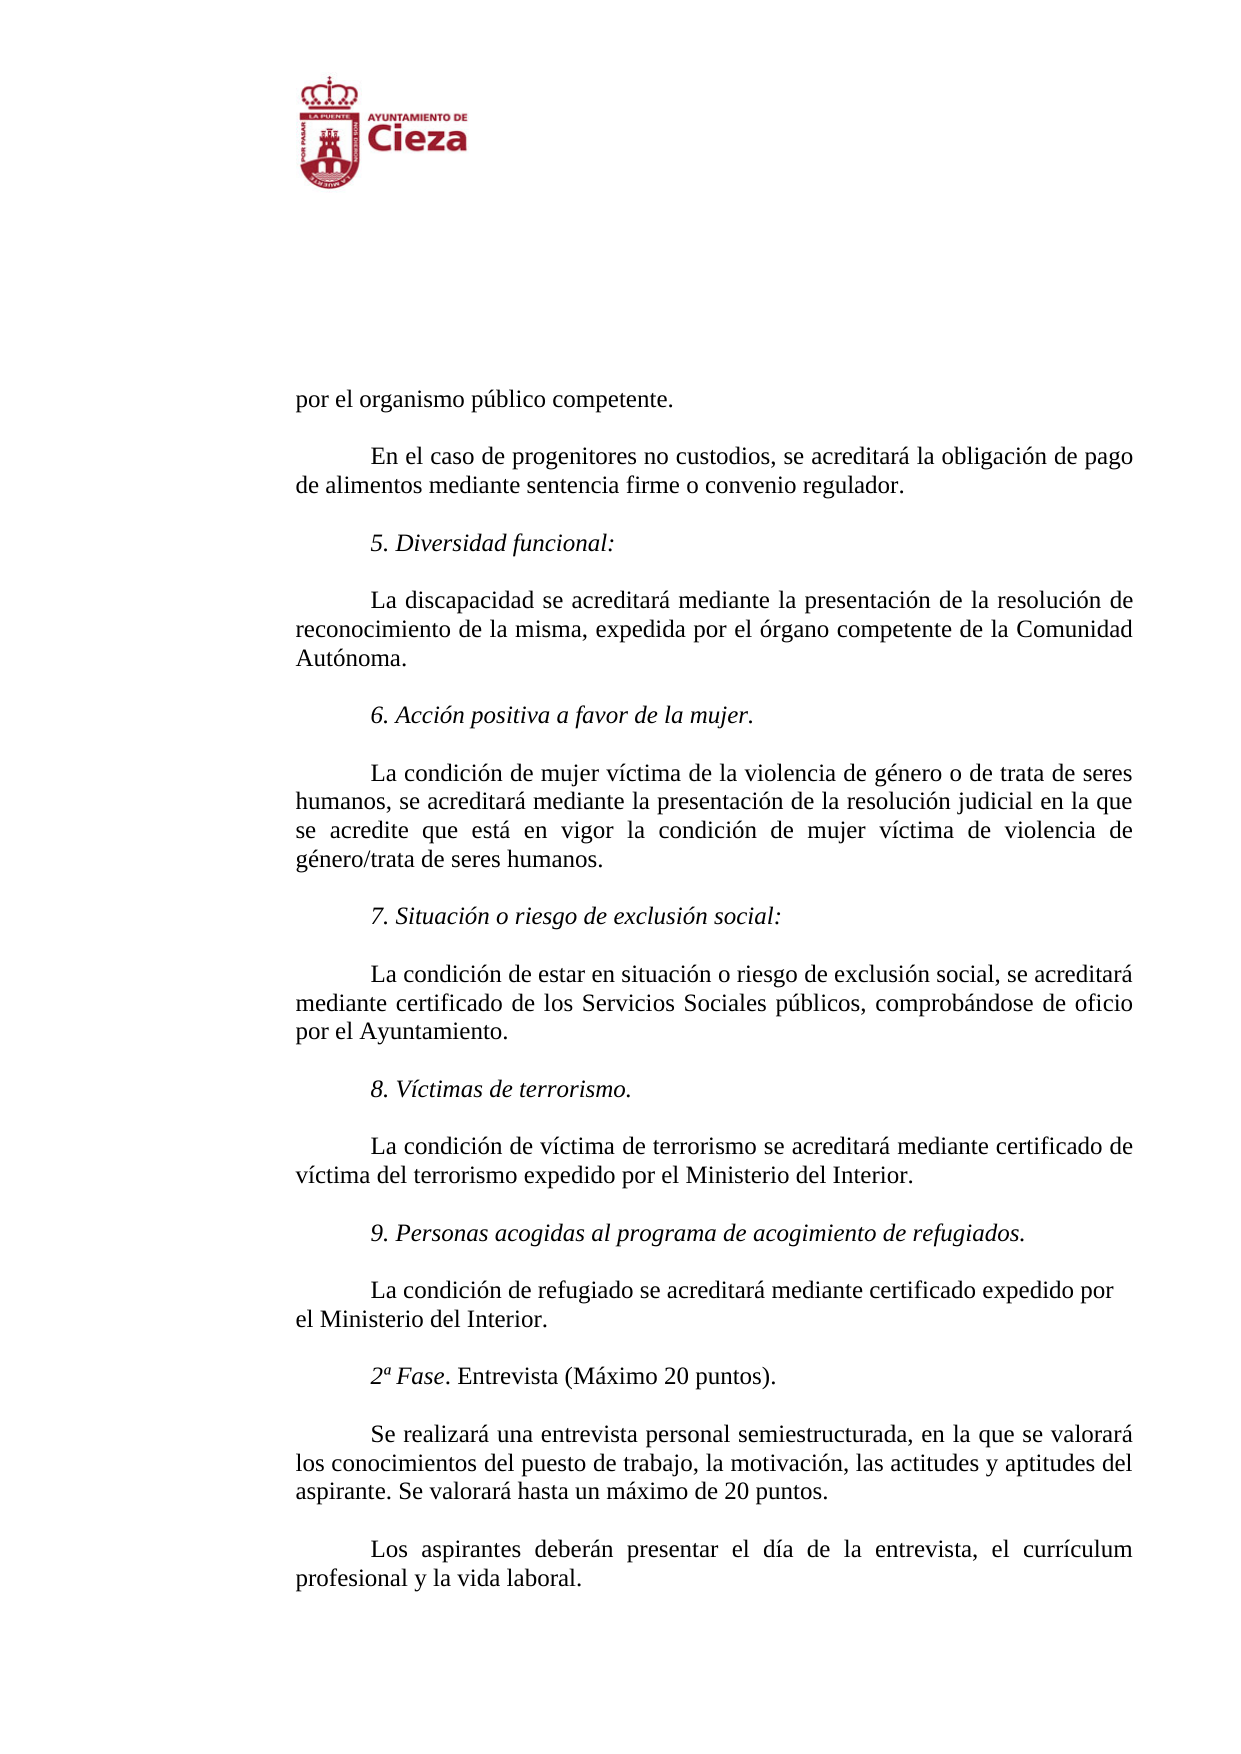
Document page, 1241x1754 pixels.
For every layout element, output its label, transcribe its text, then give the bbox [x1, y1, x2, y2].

text el Ministerio del Interior. [295, 1304, 1134, 1333]
text 6. Acción positiva a favor de la mujer. [295, 700, 1134, 729]
picture [296, 71, 471, 194]
text Se realizará una entrevista personal semiestructurada, en la que se valorará los conocimientos del puesto de trabajo, la motivación, las actitudes y aptitudes del aspirante. Se valorará hasta un máximo de 20 puntos. [295, 1419, 1134, 1505]
text Los aspirantes deberán presentar el día de la entrevista, el currículum profesional y la vida laboral. [295, 1534, 1134, 1591]
text La condición de mujer víctima de la violencia de género o de trata de seres humanos, se acreditará mediante la presentación de la resolución judicial en la que se acredite que está en vigor la condición de mujer víctima de violencia de género/trata de seres humanos. [295, 758, 1134, 873]
text La discapacidad se acreditará mediante la presentación de la resolución de reconocimiento de la misma, expedida por el órgano competente de la Comunidad Autónoma. [295, 585, 1134, 671]
text En el caso de progenitores no custodios, se acreditará la obligación de pago de alimentos mediante sentencia firme o convenio regulador. [295, 441, 1134, 499]
text La condición de víctima de terrorismo se acreditará mediante certificado de víctima del terrorismo expedido por el Ministerio del Interior. [295, 1131, 1134, 1189]
text 7. Situación o riesgo de exclusión social: [295, 901, 1134, 930]
text La condición de estar en situación o riesgo de exclusión social, se acreditará mediante certificado de los Servicios Sociales públicos, comprobándose de oficio por el Ayuntamiento. [295, 959, 1134, 1045]
text por el organismo público competente. [295, 384, 1134, 413]
text 5. Diversidad funcional: [295, 528, 1134, 556]
text La condición de refugiado se acreditará mediante certificado expedido por [295, 1275, 1134, 1304]
text 2ª Fase. Entrevista (Máximo 20 puntos). [295, 1361, 1134, 1390]
text 8. Víctimas de terrorismo. [295, 1074, 1134, 1103]
text 9. Personas acogidas al programa de acogimiento de refugiados. [295, 1218, 1134, 1246]
